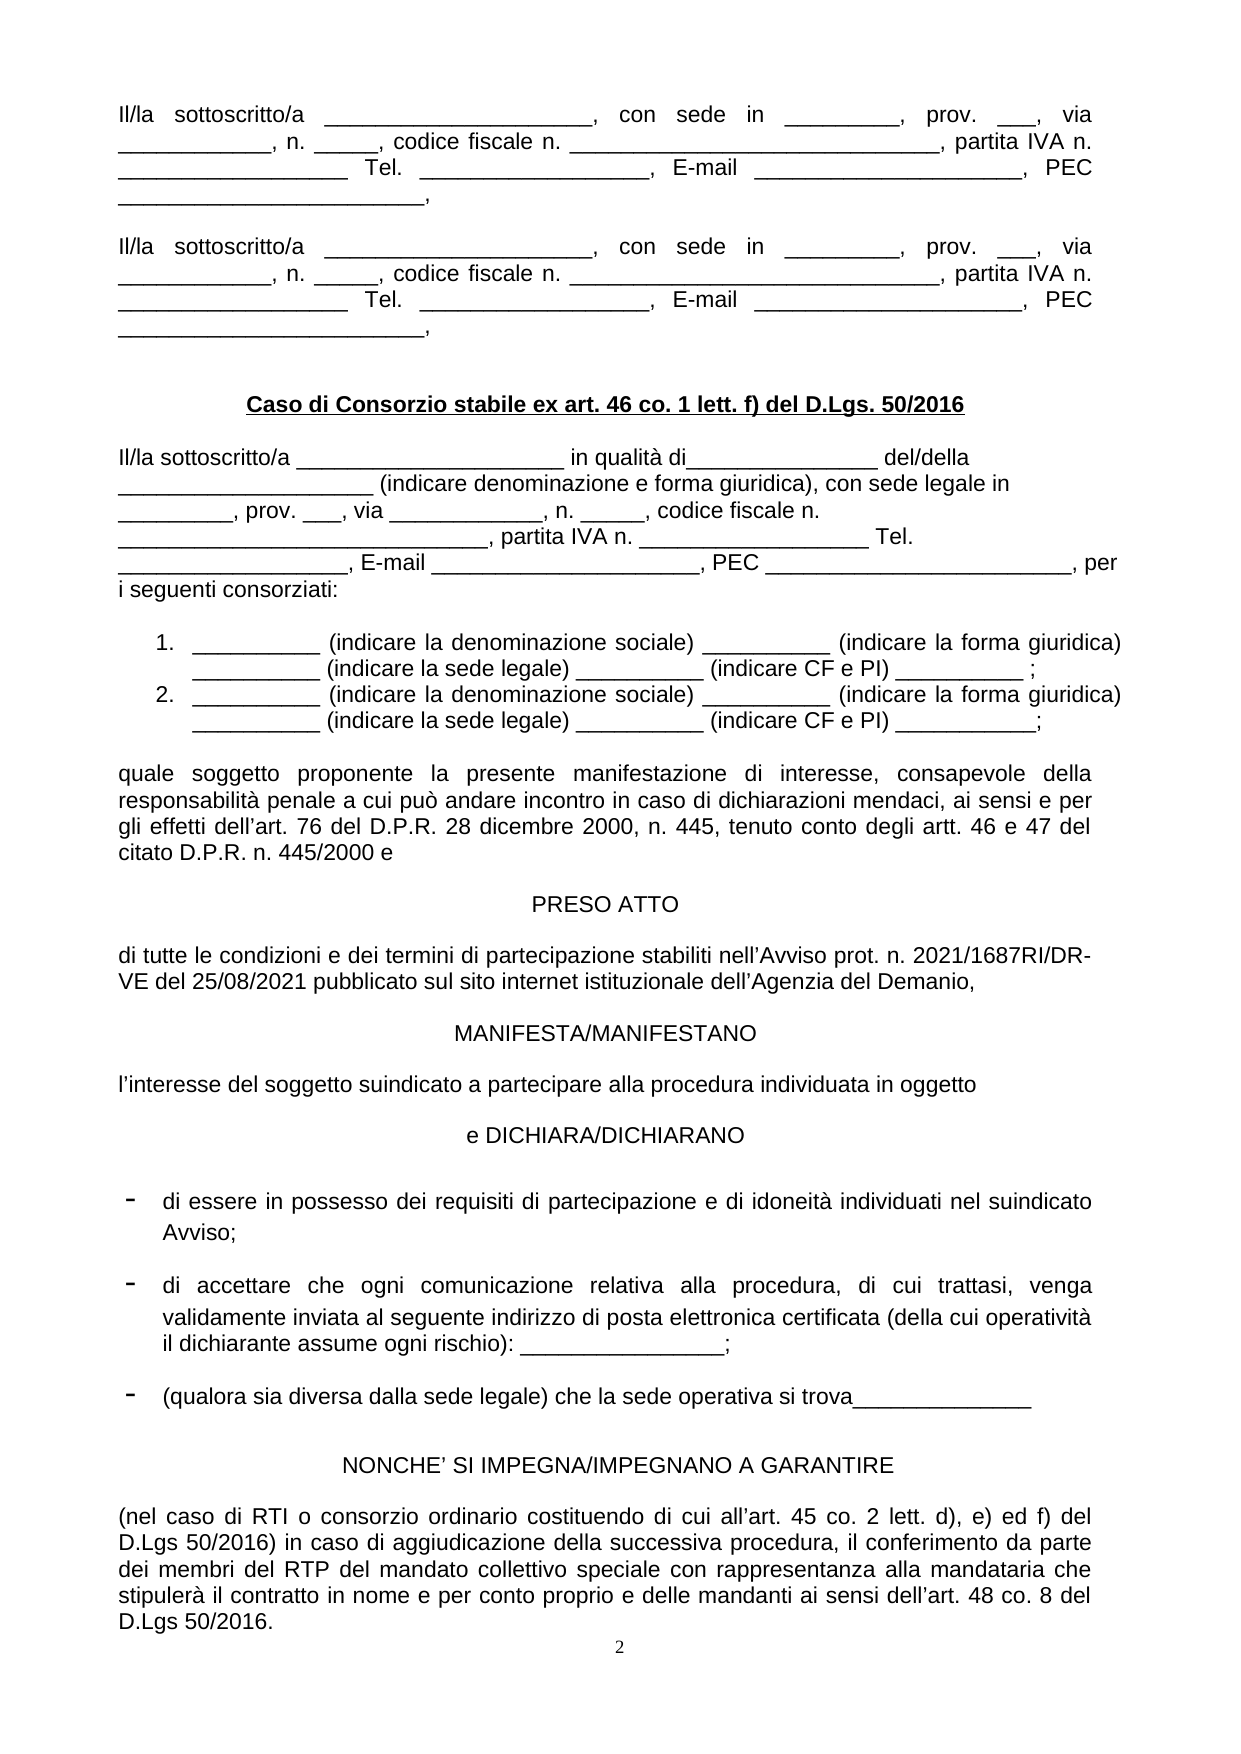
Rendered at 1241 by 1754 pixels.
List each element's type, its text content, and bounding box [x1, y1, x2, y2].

list di essere in possesso dei requisiti di partecipazione e di idoneità individuati nel suindicato Avviso; [125, 1174, 1092, 1246]
text PRESO ATTO [118, 891, 1092, 917]
text Il/la sottoscritto/a _____________________, con sede in _________, prov. ___, via ____________, n. _____, codice fiscale n. _____________________________, partita IVA n. __________________ Tel. __________________, E-mail _____________________, PEC ________________________, [118, 233, 1093, 338]
text e DICHIARA/DICHIARANO [118, 1122, 1092, 1149]
text l’interesse del soggetto suindicato a partecipare alla procedura individuata in oggetto [118, 1071, 1093, 1097]
list __________ (indicare la denominazione sociale) __________ (indicare la forma giuridica) __________ (indicare la sede legale) __________ (indicare CF e PI) ___________; [155, 681, 1122, 734]
text NONCHE’ SI IMPEGNA/IMPEGNANO A GARANTIRE [118, 1452, 1092, 1478]
text di tutte le condizioni e dei termini di partecipazione stabiliti nell’Avviso prot. n. 2021/1687RI/DR-VE del 25/08/2021 pubblicato sul sito internet istituzionale dell’Agenzia del Demanio, [118, 942, 1092, 995]
list di accettare che ogni comunicazione relativa alla procedura, di cui trattasi, venga validamente inviata al seguente indirizzo di posta elettronica certificata (della cui operatività il dichiarante assume ogni rischio): ________________; [125, 1258, 1092, 1356]
text Il/la sottoscritto/a _____________________, con sede in _________, prov. ___, via ____________, n. _____, codice fiscale n. _____________________________, partita IVA n. __________________ Tel. __________________, E-mail _____________________, PEC ________________________, [118, 101, 1093, 207]
list (qualora sia diversa dalla sede legale) che la sede operativa si trova______________ [125, 1369, 1092, 1414]
list __________ (indicare la denominazione sociale) __________ (indicare la forma giuridica) __________ (indicare la sede legale) __________ (indicare CF e PI) __________ ; [155, 628, 1122, 681]
text Caso di Consorzio stabile ex art. 46 co. 1 lett. f) del D.Lgs. 50/2016 [118, 391, 1093, 418]
text (nel caso di RTI o consorzio ordinario costituendo di cui all’art. 45 co. 2 lett. d), e) ed f) del D.Lgs 50/2016) in caso di aggiudicazione della successiva procedura, il conferimento da parte dei membri del RTP del mandato collettivo speciale con rappresentanza alla mandataria che stipulerà il contratto in nome e per conto proprio e delle mandanti ai sensi dell’art. 48 co. 8 del D.Lgs 50/2016. [118, 1503, 1093, 1635]
text MANIFESTA/MANIFESTANO [118, 1020, 1092, 1046]
text Il/la sottoscritto/a _____________________ in qualità di_______________ del/della ____________________ (indicare denominazione e forma giuridica), con sede legale in _________, prov. ___, via ____________, n. _____, codice fiscale n. _____________________________, partita IVA n. __________________ Tel. __________________, E-mail _____________________, PEC ________________________, per i seguenti consorziati: [118, 444, 1122, 602]
text quale soggetto proponente la presente manifestazione di interesse, consapevole della responsabilità penale a cui può andare incontro in caso di dichiarazioni mendaci, ai sensi e per gli effetti dell’art. 76 del D.P.R. 28 dicembre 2000, n. 445, tenuto conto degli artt. 46 e 47 del citato D.P.R. n. 445/2000 e [118, 760, 1093, 866]
